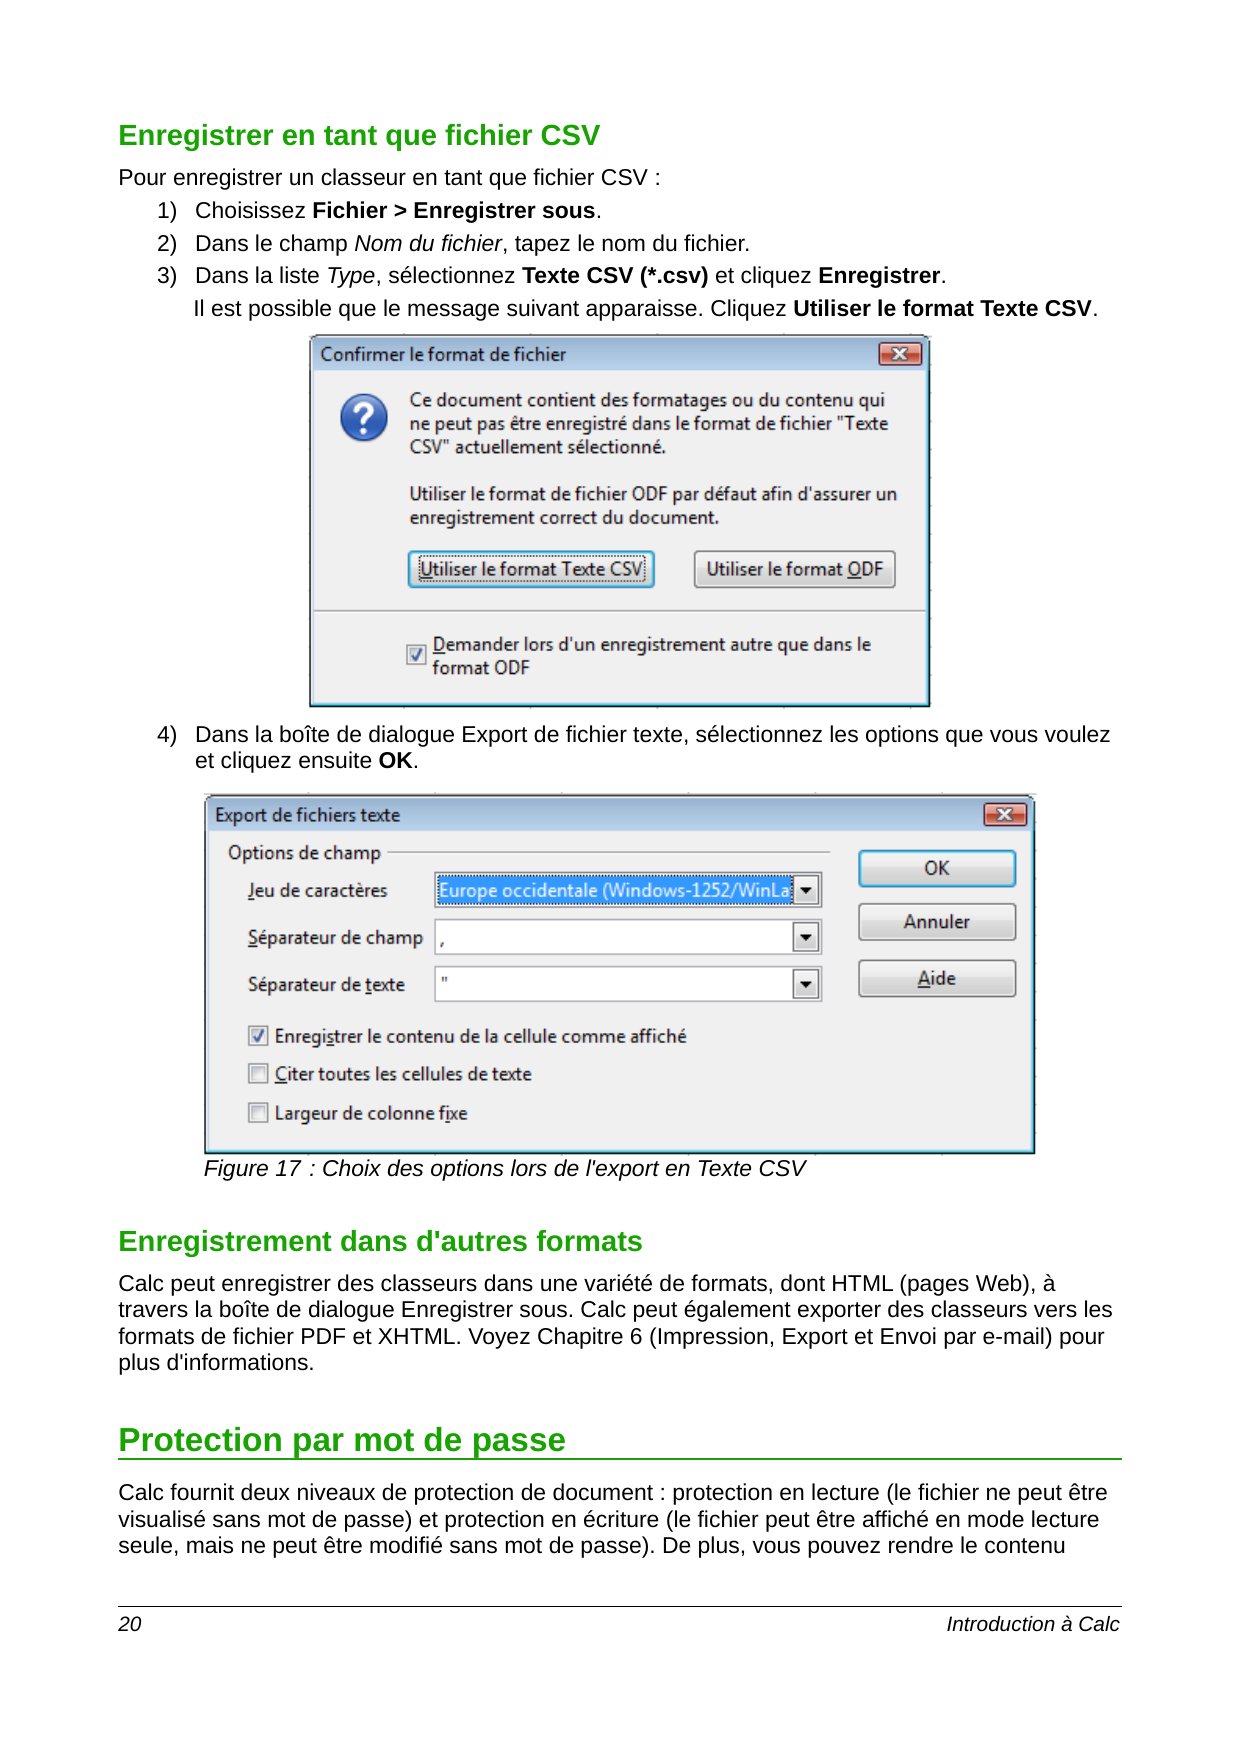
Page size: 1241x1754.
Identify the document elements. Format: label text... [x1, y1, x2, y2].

subtitle Enregistrement dans d'autres formats [118, 1224, 1122, 1258]
list Dans la liste Type, sélectionnez Texte CSV (*.csv) et cliquez Enregistrer. [177, 262, 1122, 288]
text Figure 17 : Choix des options lors de l'export en Texte CSV [204, 1156, 1037, 1181]
list Pour enregistrer un classeur en tant que fichier CSV : [118, 164, 1122, 190]
list Il est possible que le message suivant apparaisse. Cliquez Utiliser le format Texte CSV. [193, 295, 1122, 321]
picture [308, 333, 932, 709]
text Calc fournit deux niveaux de protection de document : protection en lecture (le fichier ne peut être visualisé sans mot de passe) et protection en écriture (le fichier peut être affiché en mode lecture seule, mais ne peut être modifié sans mot de passe). De plus, vous pouvez rendre le contenu [118, 1479, 1122, 1558]
list Choisissez Fichier > Enregistrer sous. [177, 197, 1122, 223]
list Dans la boîte de dialogue Export de fichier texte, sélectionnez les options que vous voulez et cliquez ensuite OK. [177, 721, 1122, 774]
text Calc peut enregistrer des classeurs dans une variété de formats, dont HTML (pages Web), à travers la boîte de dialogue Enregistrer sous. Calc peut également exporter des classeurs vers les formats de fichier PDF et XHTML. Voyez Chapitre 6 (Impression, Export et Envoi par e-mail) pour plus d'informations. [118, 1270, 1122, 1376]
subtitle Enregistrer en tant que fichier CSV [118, 118, 1122, 152]
subtitle Protection par mot de passe [118, 1420, 1122, 1458]
picture [203, 792, 1037, 1156]
list Dans le champ Nom du fichier, tapez le nom du fichier. [177, 229, 1122, 256]
